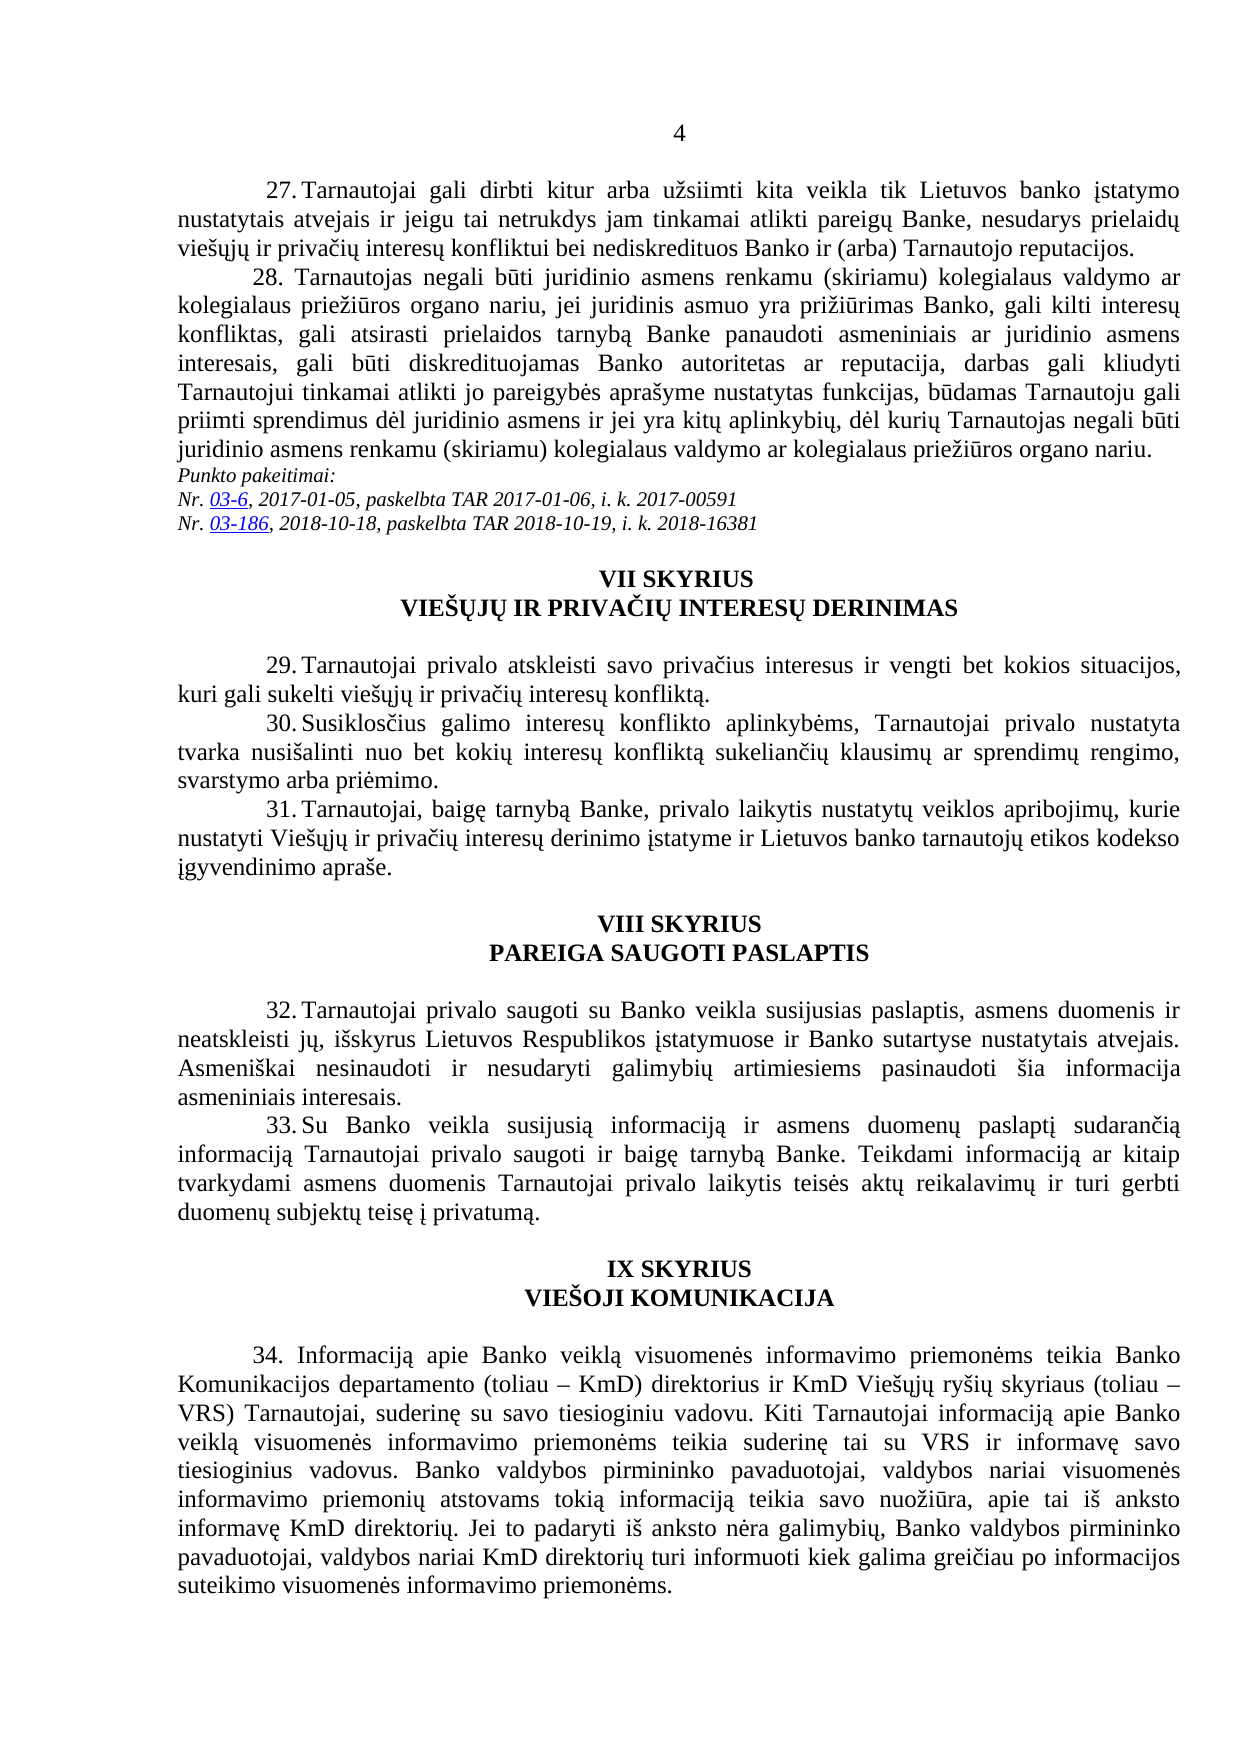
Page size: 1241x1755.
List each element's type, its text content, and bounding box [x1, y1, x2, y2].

text 30. Susiklosčius galimo interesų konflikto aplinkybėms, Tarnautojai privalo nustatyta tvarka nusišalinti nuo bet kokių interesų konfliktą sukeliančių klausimų ar sprendimų rengimo, svarstymo arba priėmimo. [177, 708, 1181, 794]
text VIEŠOJI KOMUNIKACIJA [177, 1283, 1181, 1312]
text VIII SKYRIUS [177, 909, 1181, 938]
text IX SKYRIUS [177, 1254, 1181, 1283]
text 28. Tarnautojas negali būti juridinio asmens renkamu (skiriamu) kolegialaus valdymo ar kolegialaus priežiūros organo nariu, jei juridinis asmuo yra prižiūrimas Banko, gali kilti interesų konfliktas, gali atsirasti prielaidos tarnybą Banke panaudoti asmeniniais ar juridinio asmens interesais, gali būti diskredituojamas Banko autoritetas ar reputacija, darbas gali kliudyti Tarnautojui tinkamai atlikti jo pareigybės aprašyme nustatytas funkcijas, būdamas Tarnautoju gali priimti sprendimus dėl juridinio asmens ir jei yra kitų aplinkybių, dėl kurių Tarnautojas negali būti juridinio asmens renkamu (skiriamu) kolegialaus valdymo ar kolegialaus priežiūros organo nariu. [177, 262, 1181, 463]
text VIEŠŲJŲ IR PRIVAČIŲ INTERESŲ DERINIMAS [177, 593, 1181, 622]
text PAREIGA SAUGOTI PASLAPTIS [177, 938, 1181, 967]
text 27. Tarnautojai gali dirbti kitur arba užsiimti kita veikla tik Lietuvos banko įstatymo nustatytais atvejais ir jeigu tai netrukdys jam tinkamai atlikti pareigų Banke, nesudarys prielaidų viešųjų ir privačių interesų konfliktui bei nediskredituos Banko ir (arba) Tarnautojo reputacijos. [177, 176, 1181, 262]
text Punkto pakeitimai: [177, 463, 1181, 487]
text Nr. 03-6, 2017-01-05, paskelbta TAR 2017-01-06, i. k. 2017-00591 [177, 487, 1181, 511]
text 34. Informaciją apie Banko veiklą visuomenės informavimo priemonėms teikia Banko Komunikacijos departamento (toliau – KmD) direktorius ir KmD Viešųjų ryšių skyriaus (toliau – VRS) Tarnautojai, suderinę su savo tiesioginiu vadovu. Kiti Tarnautojai informaciją apie Banko veiklą visuomenės informavimo priemonėms teikia suderinę tai su VRS ir informavę savo tiesioginius vadovus. Banko valdybos pirmininko pavaduotojai, valdybos nariai visuomenės informavimo priemonių atstovams tokią informaciją teikia savo nuožiūra, apie tai iš anksto informavę KmD direktorių. Jei to padaryti iš anksto nėra galimybių, Banko valdybos pirmininko pavaduotojai, valdybos nariai KmD direktorių turi informuoti kiek galima greičiau po informacijos suteikimo visuomenės informavimo priemonėms. [177, 1340, 1181, 1599]
text Nr. 03-186, 2018-10-18, paskelbta TAR 2018-10-19, i. k. 2018-16381 [177, 511, 1181, 535]
text VII SKYRIUS [177, 564, 1181, 593]
text 32. Tarnautojai privalo saugoti su Banko veikla susijusias paslaptis, asmens duomenis ir neatskleisti jų, išskyrus Lietuvos Respublikos įstatymuose ir Banko sutartyse nustatytais atvejais. Asmeniškai nesinaudoti ir nesudaryti galimybių artimiesiems pasinaudoti šia informacija asmeniniais interesais. [177, 995, 1181, 1110]
text 29. Tarnautojai privalo atskleisti savo privačius interesus ir vengti bet kokios situacijos, kuri gali sukelti viešųjų ir privačių interesų konfliktą. [177, 650, 1181, 708]
text 31. Tarnautojai, baigę tarnybą Banke, privalo laikytis nustatytų veiklos apribojimų, kurie nustatyti Viešųjų ir privačių interesų derinimo įstatyme ir Lietuvos banko tarnautojų etikos kodekso įgyvendinimo apraše. [177, 794, 1181, 880]
text 33. Su Banko veikla susijusią informaciją ir asmens duomenų paslaptį sudarančią informaciją Tarnautojai privalo saugoti ir baigę tarnybą Banke. Teikdami informaciją ar kitaip tvarkydami asmens duomenis Tarnautojai privalo laikytis teisės aktų reikalavimų ir turi gerbti duomenų subjektų teisę į privatumą. [177, 1110, 1181, 1225]
